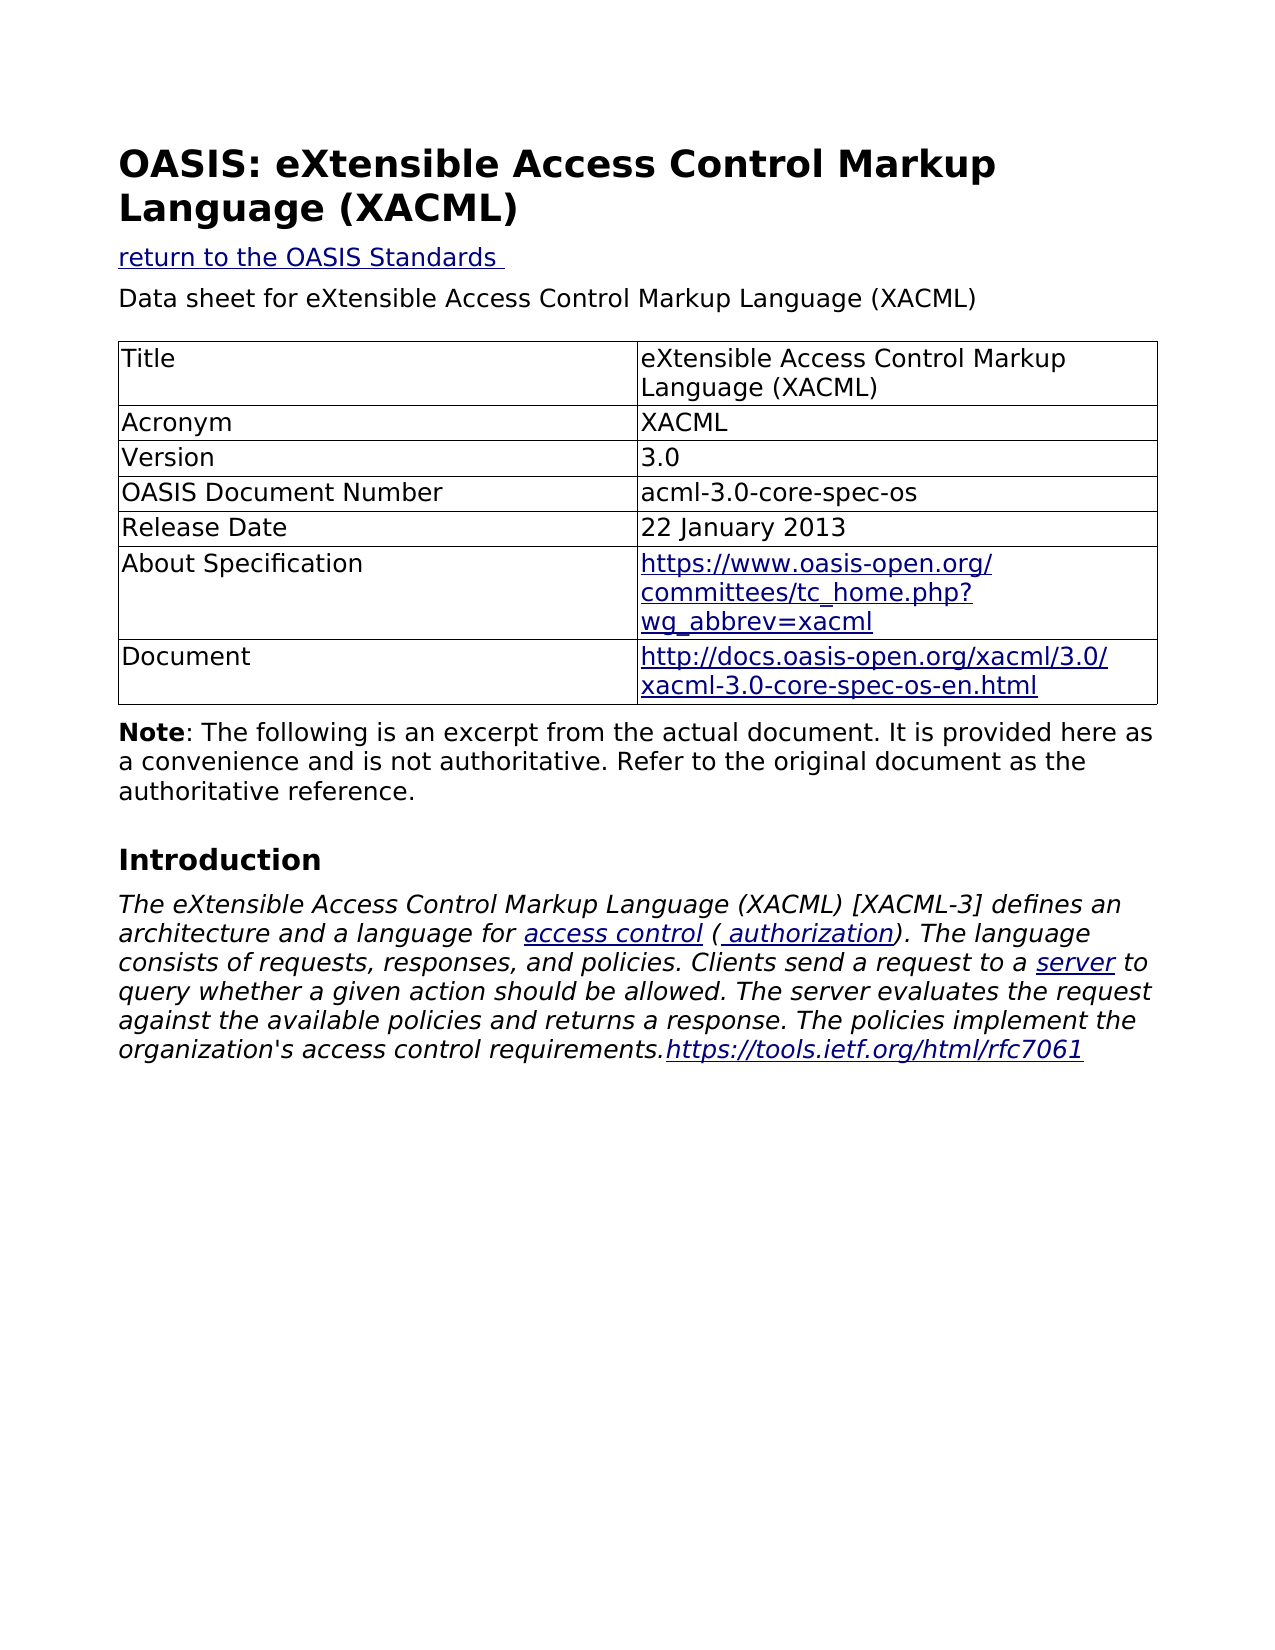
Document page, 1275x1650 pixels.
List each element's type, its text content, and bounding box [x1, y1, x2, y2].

table_cell OASIS Document Number [119, 477, 637, 511]
table_cell acml-3.0-core-spec-os [638, 477, 1157, 511]
table_cell 3.0 [638, 441, 1157, 476]
table_cell XACML [638, 406, 1157, 440]
table_cell https://www.oasis-open.org/committees/tc_home.php?wg_abbrev=xacml [638, 547, 1157, 639]
subtitle Introduction [118, 843, 1157, 877]
table_cell http://docs.oasis-open.org/xacml/3.0/xacml-3.0-core-spec-os-en.html [638, 640, 1157, 703]
table_cell Document [119, 640, 637, 703]
text The eXtensible Access Control Markup Language (XACML) [XACML-3] defines an architecture and a language for access control ( authorization). The language consists of requests, responses, and policies. Clients send a request to a server to query whether a given action should be allowed. The server evaluates the request against the available policies and returns a response. The policies implement the organization's access control requirements.https://tools.ietf.org/html/rfc7061 [118, 890, 1157, 1065]
table_cell Version [119, 441, 637, 476]
table_cell 22 January 2013 [638, 512, 1157, 546]
subtitle OASIS: eXtensible Access Control Markup Language (XACML) [118, 143, 1157, 230]
text return to the OASIS Standards [118, 243, 1157, 272]
text Note: The following is an excerpt from the actual document. It is provided here as a convenience and is not authoritative. Refer to the original document as the authoritative reference. [118, 718, 1157, 806]
table_header Title [119, 342, 637, 405]
text Data sheet for eXtensible Access Control Markup Language (XACML) [118, 284, 1157, 314]
table_cell About Specification [119, 547, 637, 639]
table_header eXtensible Access Control Markup Language (XACML) [638, 342, 1157, 405]
table_cell Release Date [119, 512, 637, 546]
table_cell Acronym [119, 406, 637, 440]
